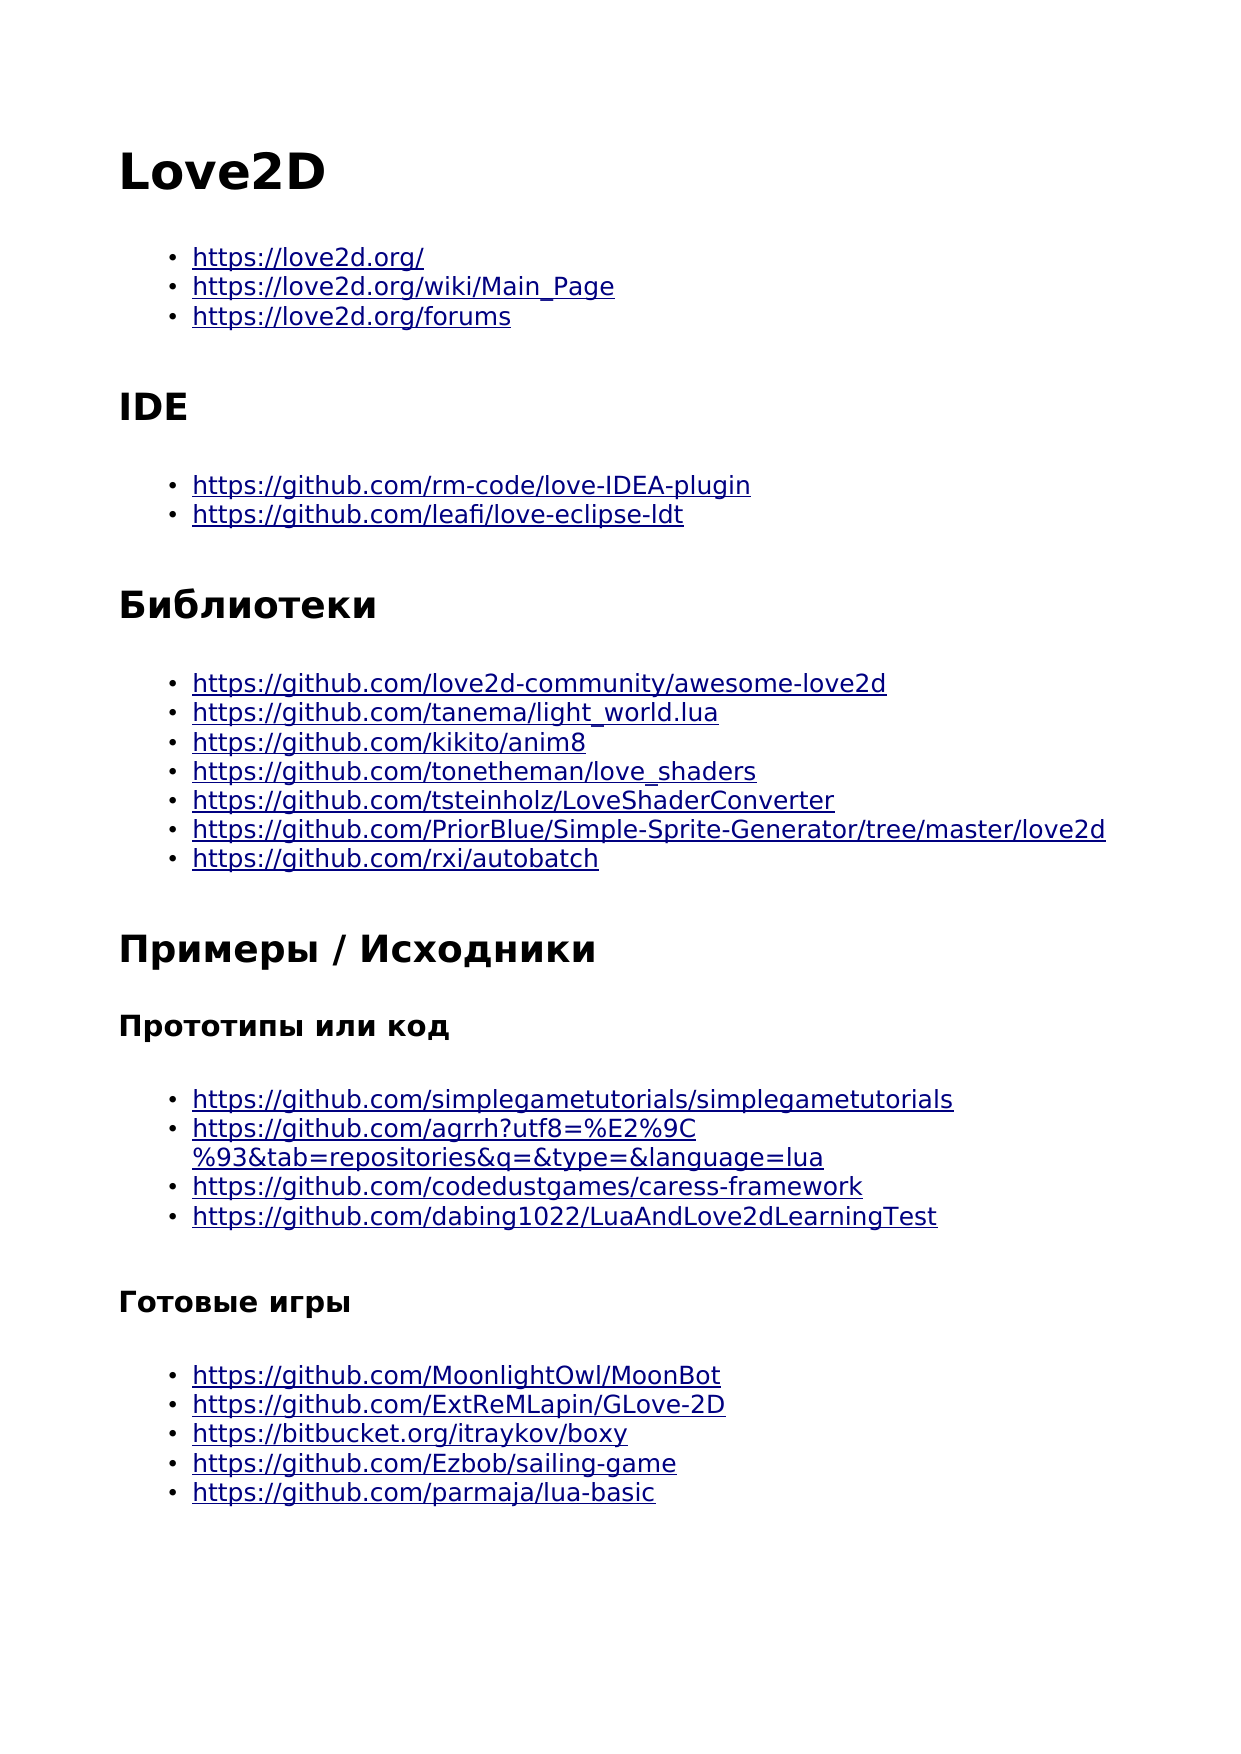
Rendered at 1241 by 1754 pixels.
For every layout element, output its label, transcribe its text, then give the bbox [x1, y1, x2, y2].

list https://github.com/MoonlightOwl/MoonBot [177, 1361, 1122, 1391]
list https://github.com/agrrh?utf8=%E2%9C%93&tab=repositories&q=&type=&language=lua [177, 1114, 1122, 1173]
list https://github.com/Ezbob/sailing-game [177, 1449, 1122, 1478]
list https://github.com/rxi/autobatch [177, 844, 1122, 873]
list https://github.com/simplegametutorials/simplegametutorials [177, 1085, 1122, 1114]
list https://love2d.org/ [177, 243, 1122, 272]
subtitle IDE [118, 385, 1122, 429]
list https://github.com/kikito/anim8 [177, 728, 1122, 757]
subtitle Love2D [118, 143, 1122, 201]
subtitle Прототипы или код [118, 1009, 1122, 1043]
subtitle Примеры / Исходники [118, 928, 1122, 972]
list https://github.com/love2d-community/awesome-love2d [177, 669, 1122, 698]
list https://github.com/leafi/love-eclipse-ldt [177, 500, 1122, 529]
list https://love2d.org/forums [177, 302, 1122, 331]
list https://bitbucket.org/itraykov/boxy [177, 1420, 1122, 1449]
subtitle Библиотеки [118, 584, 1122, 627]
list https://github.com/rm-code/love-IDEA-plugin [177, 471, 1122, 500]
list https://github.com/PriorBlue/Simple-Sprite-Generator/tree/master/love2d [177, 815, 1122, 844]
list https://love2d.org/wiki/Main_Page [177, 272, 1122, 302]
list https://github.com/parmaja/lua-basic [177, 1478, 1122, 1507]
list https://github.com/tanema/light_world.lua [177, 698, 1122, 728]
list https://github.com/codedustgames/caress-framework [177, 1173, 1122, 1202]
list https://github.com/tsteinholz/LoveShaderConverter [177, 786, 1122, 815]
subtitle Готовые игры [118, 1285, 1122, 1319]
list https://github.com/tonetheman/love_shaders [177, 757, 1122, 786]
list https://github.com/dabing1022/LuaAndLove2dLearningTest [177, 1202, 1122, 1231]
list https://github.com/ExtReMLapin/GLove-2D [177, 1391, 1122, 1420]
